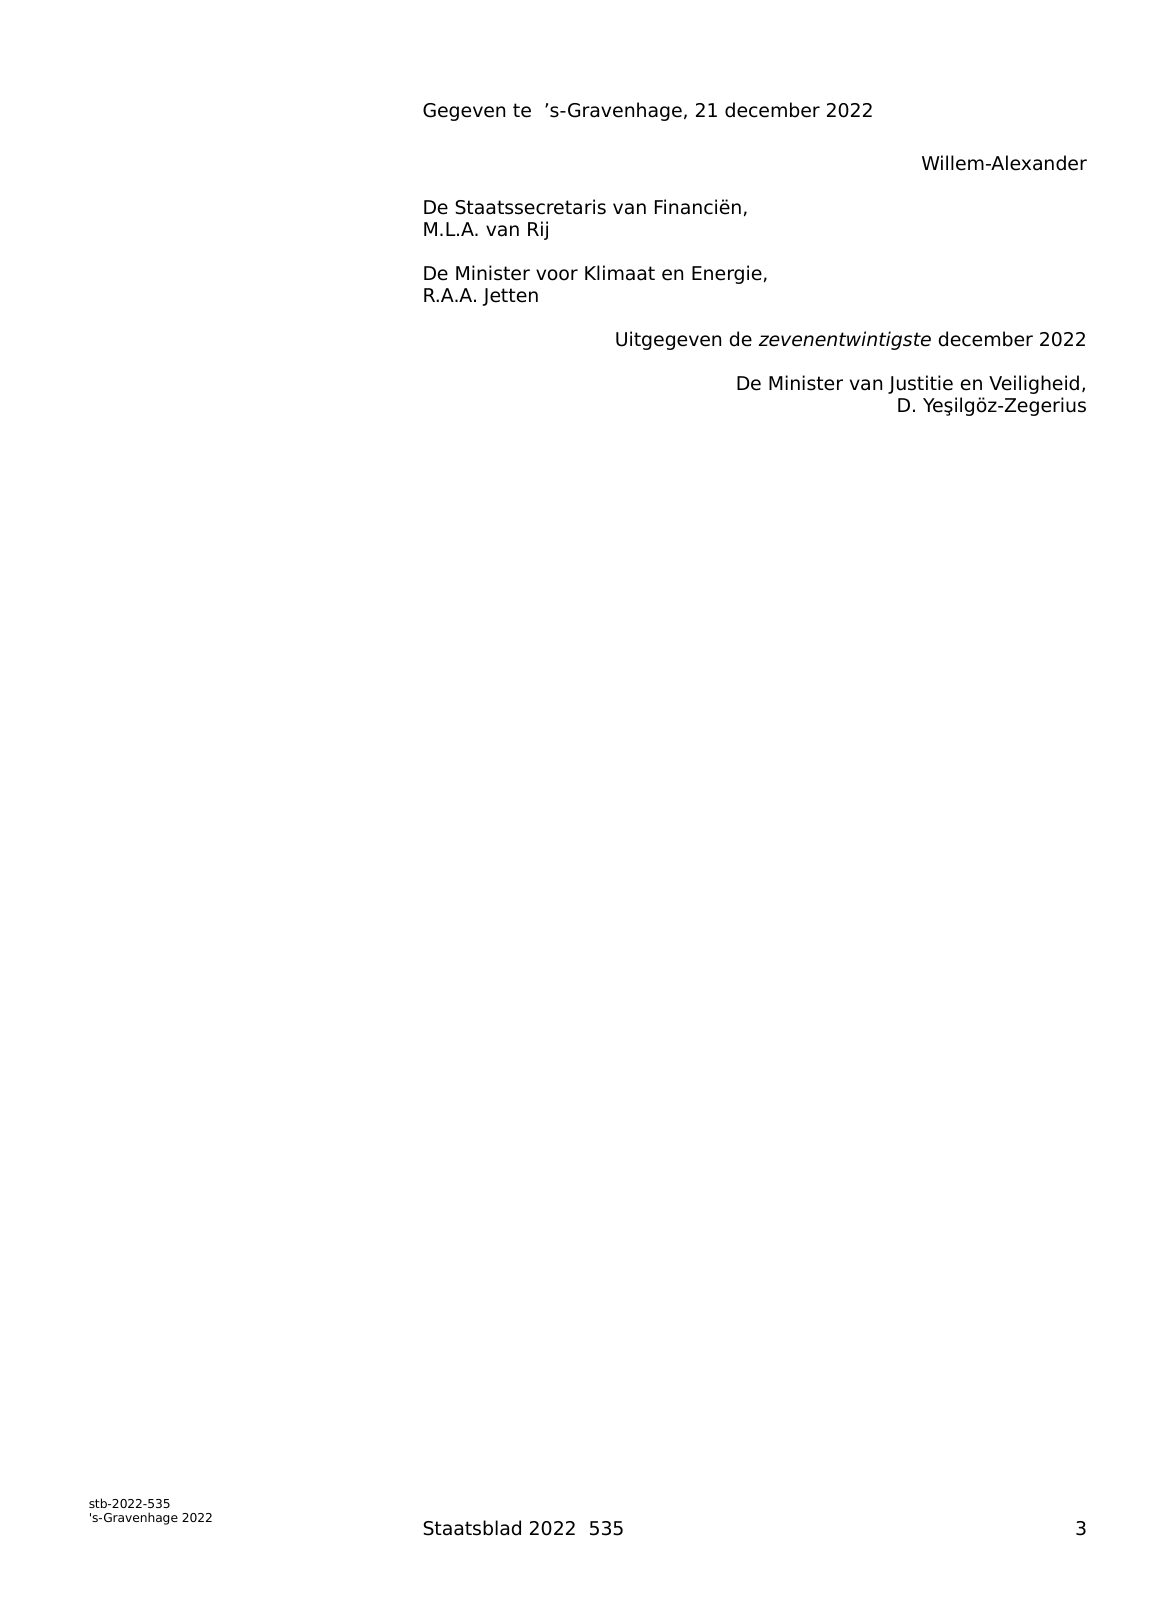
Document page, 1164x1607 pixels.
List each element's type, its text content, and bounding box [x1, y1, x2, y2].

text De Minister voor Klimaat en Energie, R.A.A. Jetten [422, 263, 1087, 307]
text De Minister van Justitie en Veiligheid, D. Yeşilgöz-Zegerius [422, 373, 1087, 417]
text Gegeven te ’s-Gravenhage, 21 december 2022 [422, 100, 1087, 122]
text Willem-Alexander [422, 152, 1087, 174]
text De Staatssecretaris van Financiën, M.L.A. van Rij [422, 197, 1087, 241]
text 's-Gravenhage 2022 [88, 1511, 323, 1525]
text stb-2022-535 [88, 1497, 323, 1511]
text Uitgegeven de zevenentwintigste december 2022 [422, 329, 1087, 351]
